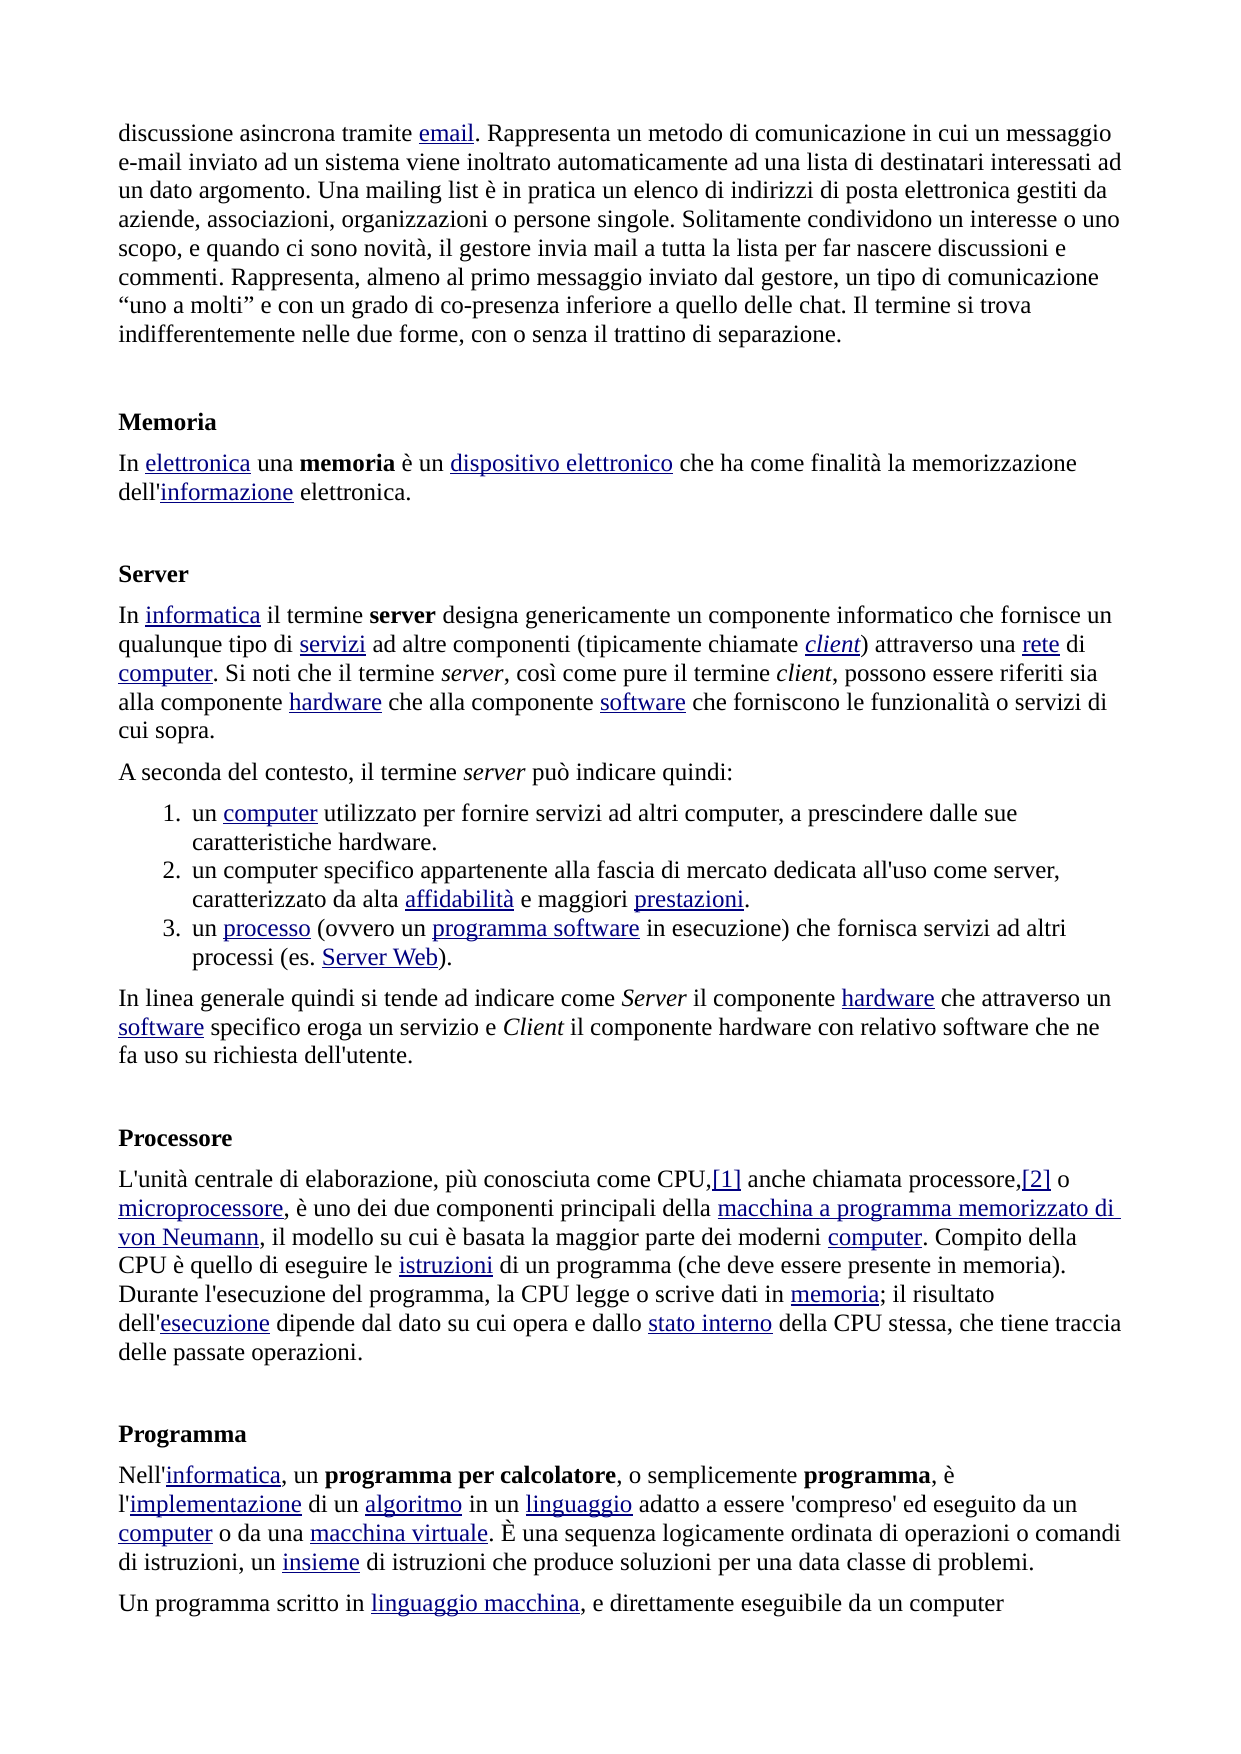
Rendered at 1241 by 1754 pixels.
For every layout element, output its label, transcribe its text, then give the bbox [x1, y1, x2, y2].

text Processore [118, 1123, 1122, 1152]
text L'unità centrale di elaborazione, più conosciuta come CPU,[1] anche chiamata processore,[2] o microprocessore, è uno dei due componenti principali della macchina a programma memorizzato di von Neumann, il modello su cui è basata la maggior parte dei moderni computer. Compito della CPU è quello di eseguire le istruzioni di un programma (che deve essere presente in memoria). Durante l'esecuzione del programma, la CPU legge o scrive dati in memoria; il risultato dell'esecuzione dipende dal dato su cui opera e dallo stato interno della CPU stessa, che tiene traccia delle passate operazioni. [118, 1164, 1122, 1365]
text In informatica il termine server designa genericamente un componente informatico che fornisce un qualunque tipo di servizi ad altre componenti (tipicamente chiamate client) attraverso una rete di computer. Si noti che il termine server, così come pure il termine client, possono essere riferiti sia alla componente hardware che alla componente software che forniscono le funzionalità o servizi di cui sopra. [118, 600, 1122, 744]
list un computer specifico appartenente alla fascia di mercato dedicata all'uso come server, caratterizzato da alta affidabilità e maggiori prestazioni. [162, 855, 1122, 913]
text Memoria [118, 407, 1122, 435]
list un processo (ovvero un programma software in esecuzione) che fornisca servizi ad altri processi (es. Server Web). [162, 913, 1122, 970]
text A seconda del contesto, il termine server può indicare quindi: [118, 757, 1122, 785]
text discussione asincrona tramite email. Rappresenta un metodo di comunicazione in cui un messaggio e-mail inviato ad un sistema viene inoltrato automaticamente ad una lista di destinatari interessati ad un dato argomento. Una mailing list è in pratica un elenco di indirizzi di posta elettronica gestiti da aziende, associazioni, organizzazioni o persone singole. Solitamente condividono un interesse o uno scopo, e quando ci sono novità, il gestore invia mail a tutta la lista per far nascere discussioni e commenti. Rappresenta, almeno al primo messaggio inviato dal gestore, un tipo di comunicazione “uno a molti” e con un grado di co-presenza inferiore a quello delle chat. Il termine si trova indifferentemente nelle due forme, con o senza il trattino di separazione. [118, 118, 1122, 348]
text Nell'informatica, un programma per calcolatore, o semplicemente programma, è l'implementazione di un algoritmo in un linguaggio adatto a essere 'compreso' ed eseguito da un computer o da una macchina virtuale. È una sequenza logicamente ordinata di operazioni o comandi di istruzioni, un insieme di istruzioni che produce soluzioni per una data classe di problemi. [118, 1460, 1122, 1575]
text In elettronica una memoria è un dispositivo elettronico che ha come finalità la memorizzazione dell'informazione elettronica. [118, 448, 1122, 505]
list un computer utilizzato per fornire servizi ad altri computer, a prescindere dalle sue caratteristiche hardware. [162, 798, 1122, 855]
text Programma [118, 1419, 1122, 1448]
text Un programma scritto in linguaggio macchina, e direttamente eseguibile da un computer [118, 1588, 1122, 1617]
text In linea generale quindi si tende ad indicare come Server il componente hardware che attraverso un software specifico eroga un servizio e Client il componente hardware con relativo software che ne fa uso su richiesta dell'utente. [118, 983, 1122, 1069]
text Server [118, 559, 1122, 588]
